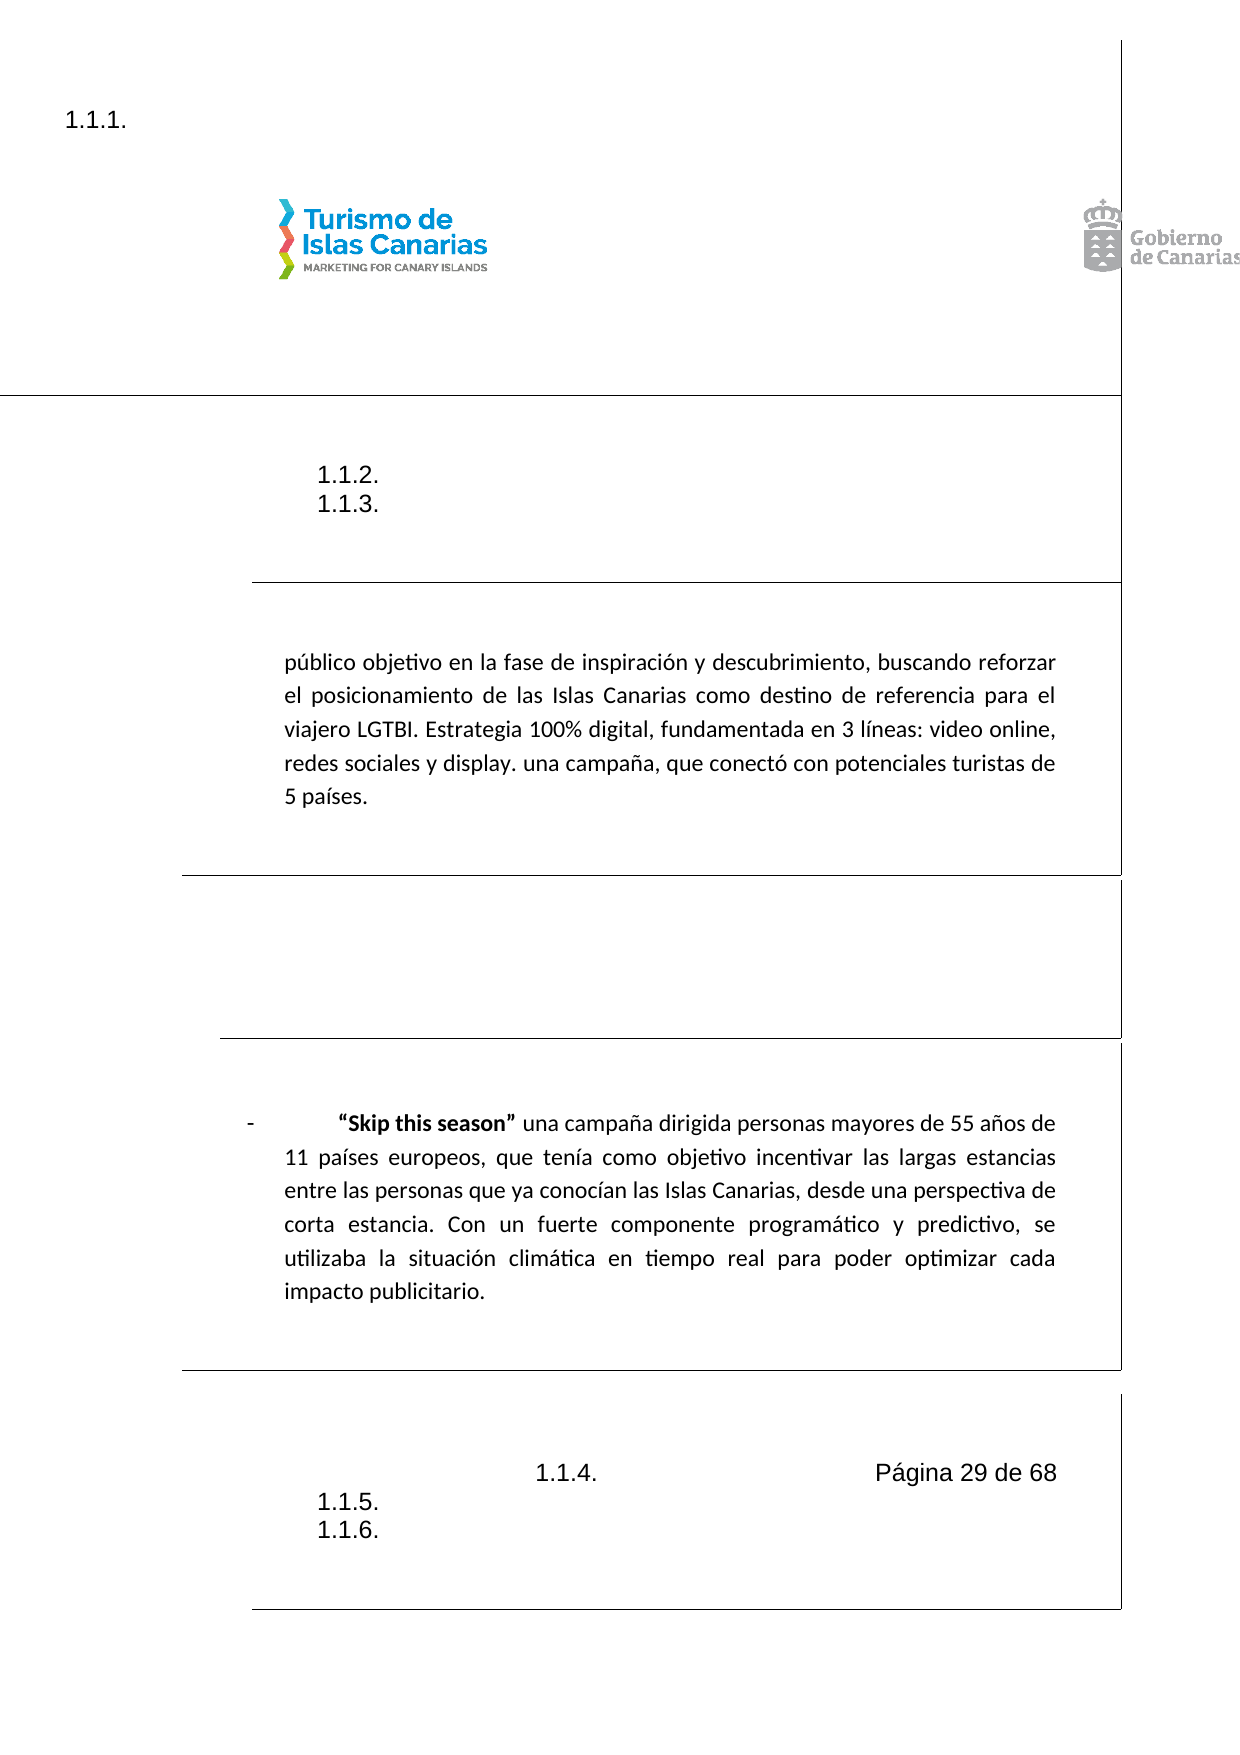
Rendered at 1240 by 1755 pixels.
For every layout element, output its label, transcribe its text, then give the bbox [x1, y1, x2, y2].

list público objetivo en la fase de inspiración y descubrimiento, buscando reforzar el posicionamiento de las Islas Canarias como destino de referencia para el viajero LGTBI. Estrategia 100% digital, fundamentada en 3 líneas: video online, redes sociales y display. una campaña, que conectó con potenciales turistas de 5 países. [182, 582, 1121, 875]
list “Skip this season” una campaña dirigida personas mayores de 55 años de 11 países europeos, que tenía como objetivo incentivar las largas estancias entre las personas que ya conocían las Islas Canarias, desde una perspectiva de corta estancia. Con un fuerte componente programático y predictivo, se utilizaba la situación climática en tiempo real para poder optimizar cada impacto publicitario. [182, 1042, 1121, 1370]
